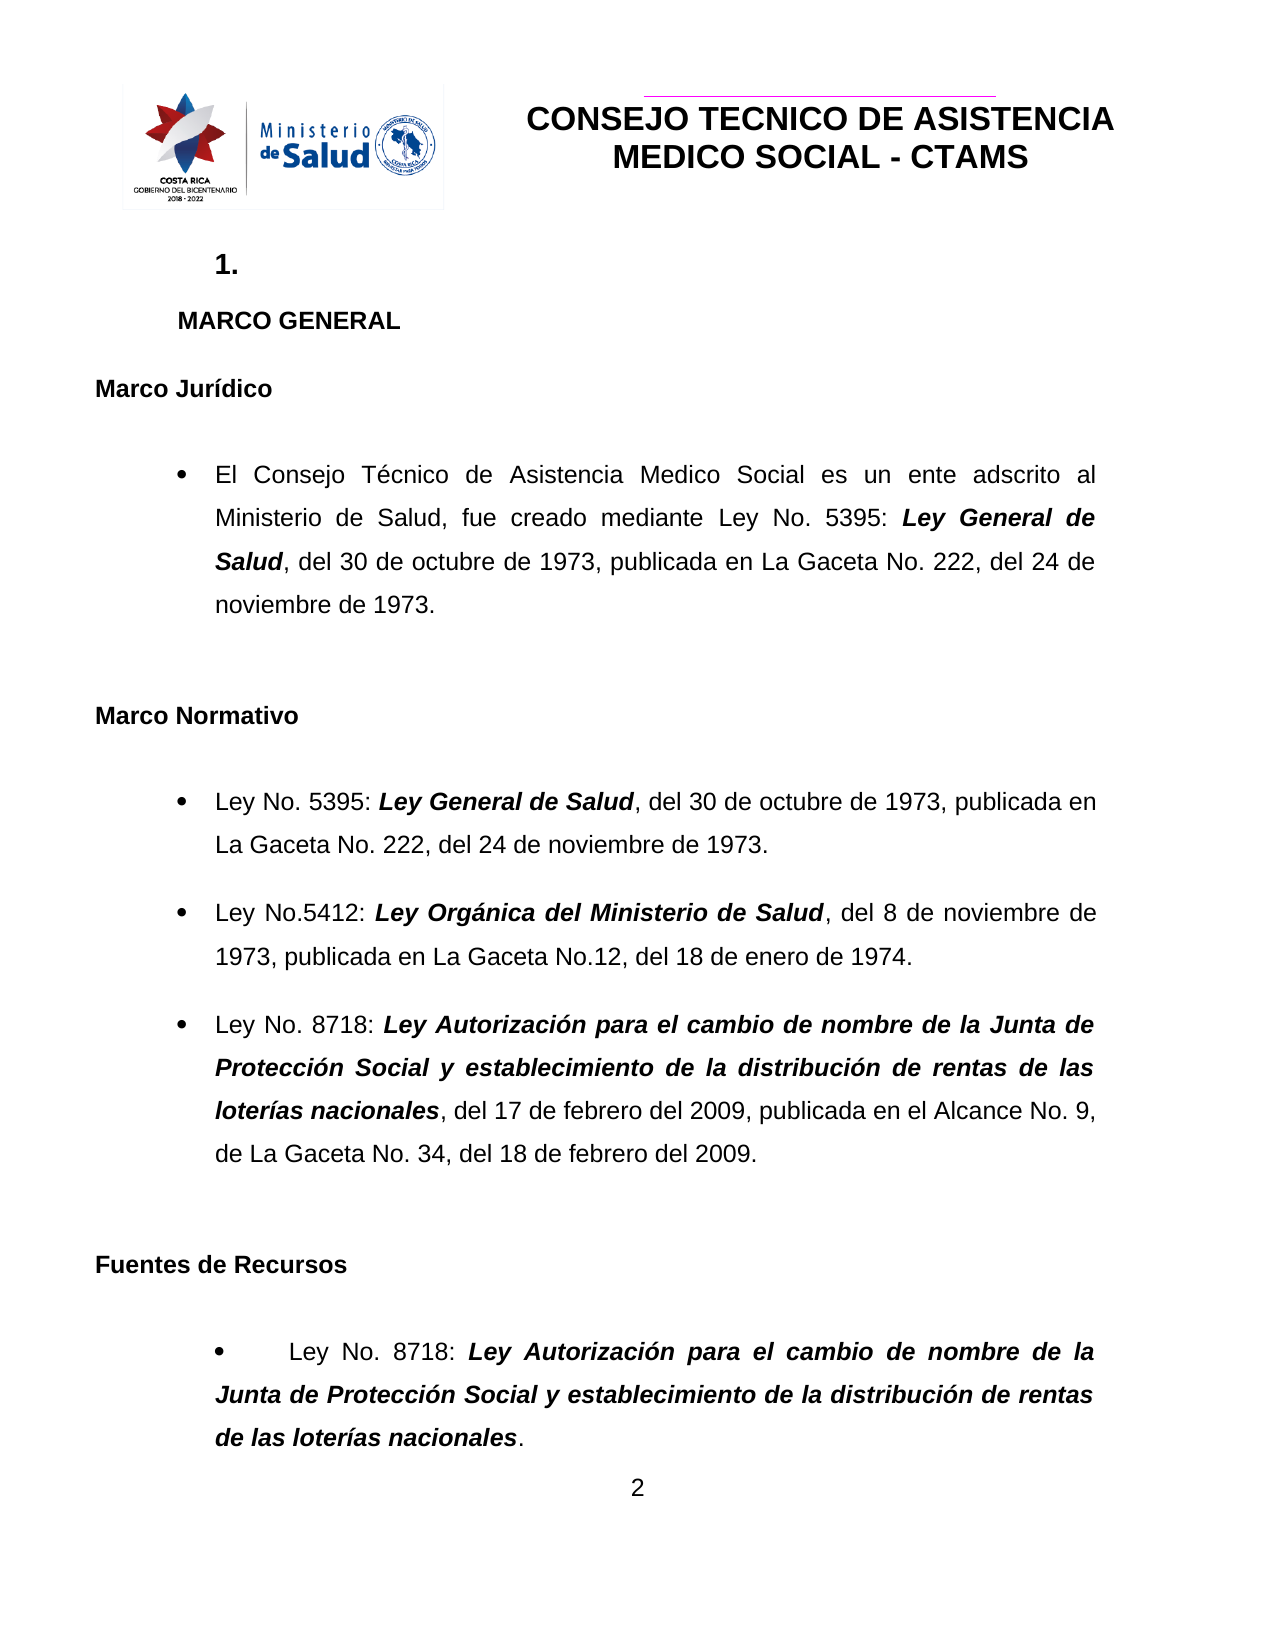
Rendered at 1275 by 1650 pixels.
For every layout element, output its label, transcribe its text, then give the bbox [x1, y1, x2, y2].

subtitle Marco Normativo [95, 701, 1098, 729]
list El Consejo Técnico de Asistencia Medico Social es un ente adscrito al Ministerio de Salud, fue creado mediante Ley No. 5395: Ley General de Salud, del 30 de octubre de 1973, publicada en La Gaceta No. 222, del 24 de noviembre de 1973. [177, 460, 1098, 618]
subtitle Marco General [177, 306, 1098, 334]
list Ley No. 5395: Ley General de Salud, del 30 de octubre de 1973, publicada en La Gaceta No. 222, del 24 de noviembre de 1973. [177, 787, 1098, 859]
list Ley No. 8718: Ley Autorización para el cambio de nombre de la Junta de Protección Social y establecimiento de la distribución de rentas de las loterías nacionales, del 17 de febrero del 2009, publicada en el Alcance No. 9, de La Gaceta No. 34, del 18 de febrero del 2009. [177, 1010, 1098, 1168]
list Ley No. 8718: Ley Autorización para el cambio de nombre de la Junta de Protección Social y establecimiento de la distribución de rentas de las loterías nacionales. [215, 1337, 1098, 1452]
subtitle Fuentes de Recursos [95, 1251, 1098, 1279]
subtitle Marco Jurídico [95, 374, 1098, 403]
list Ley No.5412: Ley Orgánica del Ministerio de Salud, del 8 de noviembre de 1973, publicada en La Gaceta No.12, del 18 de enero de 1974. [177, 898, 1098, 970]
